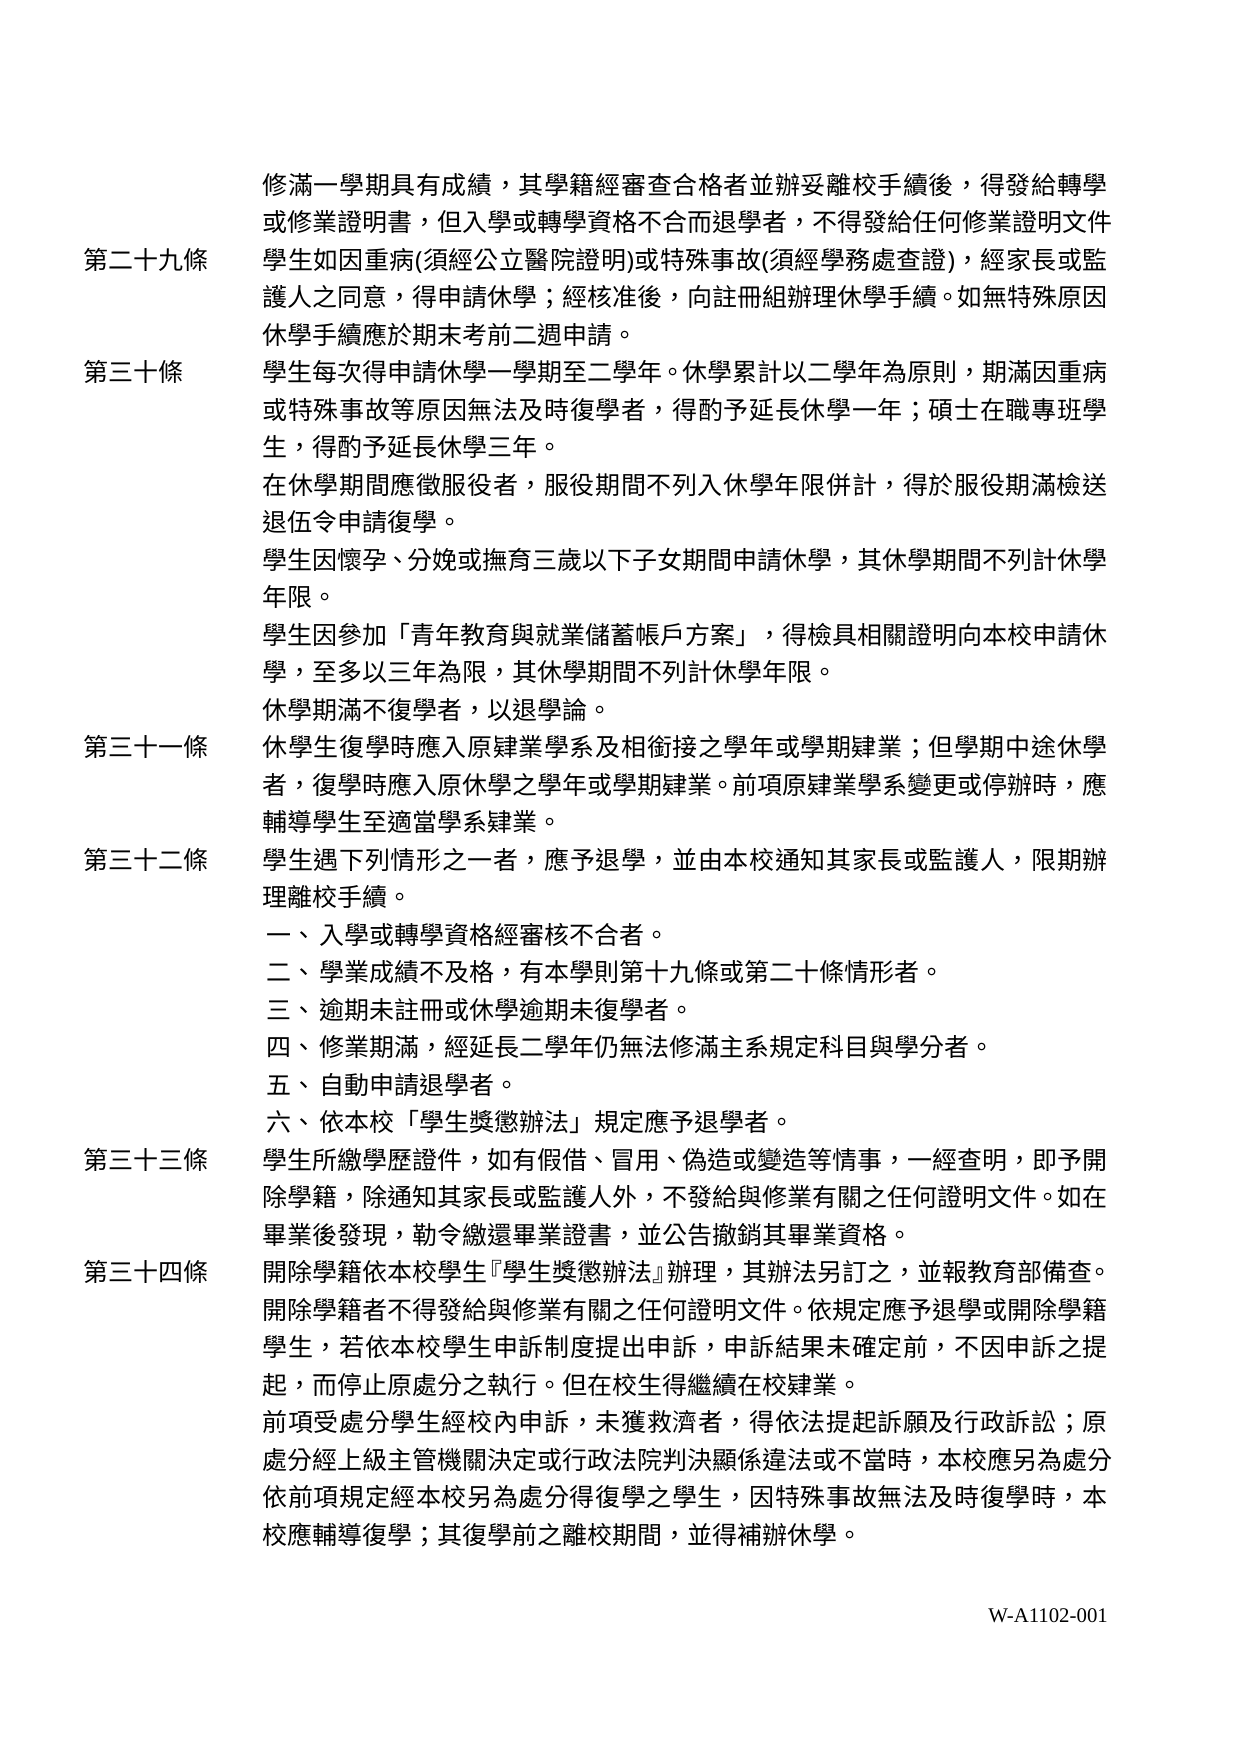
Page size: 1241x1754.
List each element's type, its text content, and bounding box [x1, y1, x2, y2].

list 學業成績不及格，有本學則第十九條或第二十條情形者。 [266, 952, 1107, 989]
text 前項受處分學生經校內申訴，未獲救濟者，得依法提起訴願及行政訴訟；原處分經上級主管機關決定或行政法院判決顯係違法或不當時，本校應另為處分。 [262, 1402, 1107, 1477]
list 學生遇下列情形之一者，應予退學，並由本校通知其家長或監護人，限期辦理離校手續。 [83, 839, 1107, 914]
list 修業期滿，經延長二學年仍無法修滿主系規定科目與學分者。 [266, 1027, 1107, 1064]
list 依本校「學生獎懲辦法」規定應予退學者。 [266, 1102, 1107, 1139]
text 在休學期間應徵服役者，服役期間不列入休學年限併計，得於服役期滿檢送退伍令申請復學。 [262, 464, 1107, 539]
text 學生因參加「青年教育與就業儲蓄帳戶方案」，得檢具相關證明向本校申請休學，至多以三年為限，其休學期間不列計休學年限。 [262, 614, 1107, 689]
list 開除學籍依本校學生『學生獎懲辦法』辦理，其辦法另訂之，並報教育部備查。開除學籍者不得發給與修業有關之任何證明文件。依規定應予退學或開除學籍學生，若依本校學生申訴制度提出申訴，申訴結果未確定前，不因申訴之提起，而停止原處分之執行。但在校生得繼續在校肄業。 [83, 1252, 1107, 1402]
text 學生因懷孕、分娩或撫育三歲以下子女期間申請休學，其休學期間不列計休學年限。 [262, 539, 1107, 614]
list 學生申請轉學或退學，須經家長或監護人之同意，並經教務長之核准。如在校修滿一學期具有成績，其學籍經審查合格者並辦妥離校手續後，得發給轉學或修業證明書，但入學或轉學資格不合而退學者，不得發給任何修業證明文件。 [83, 164, 1107, 239]
list 休學生復學時應入原肄業學系及相銜接之學年或學期肄業；但學期中途休學者，復學時應入原休學之學年或學期肄業。前項原肄業學系變更或停辦時，應輔導學生至適當學系肄業。 [83, 727, 1107, 839]
list 學生每次得申請休學一學期至二學年。休學累計以二學年為原則，期滿因重病或特殊事故等原因無法及時復學者，得酌予延長休學一年；碩士在職專班學生，得酌予延長休學三年。 [83, 352, 1107, 464]
list 學生如因重病(須經公立醫院證明)或特殊事故(須經學務處查證)，經家長或監護人之同意，得申請休學；經核准後，向註冊組辦理休學手續。如無特殊原因，休學手續應於期末考前二週申請。 [83, 239, 1107, 352]
list 入學或轉學資格經審核不合者。 [266, 914, 1107, 952]
list 學生所繳學歷證件，如有假借、冒用、偽造或變造等情事，一經查明，即予開除學籍，除通知其家長或監護人外，不發給與修業有關之任何證明文件。如在畢業後發現，勒令繳還畢業證書，並公告撤銷其畢業資格。 [83, 1139, 1107, 1252]
list 逾期未註冊或休學逾期未復學者。 [266, 989, 1107, 1027]
text 依前項規定經本校另為處分得復學之學生，因特殊事故無法及時復學時，本校應輔導復學；其復學前之離校期間，並得補辦休學。 [262, 1477, 1107, 1552]
text 休學期滿不復學者，以退學論。 [262, 689, 1107, 727]
list 自動申請退學者。 [266, 1064, 1107, 1102]
